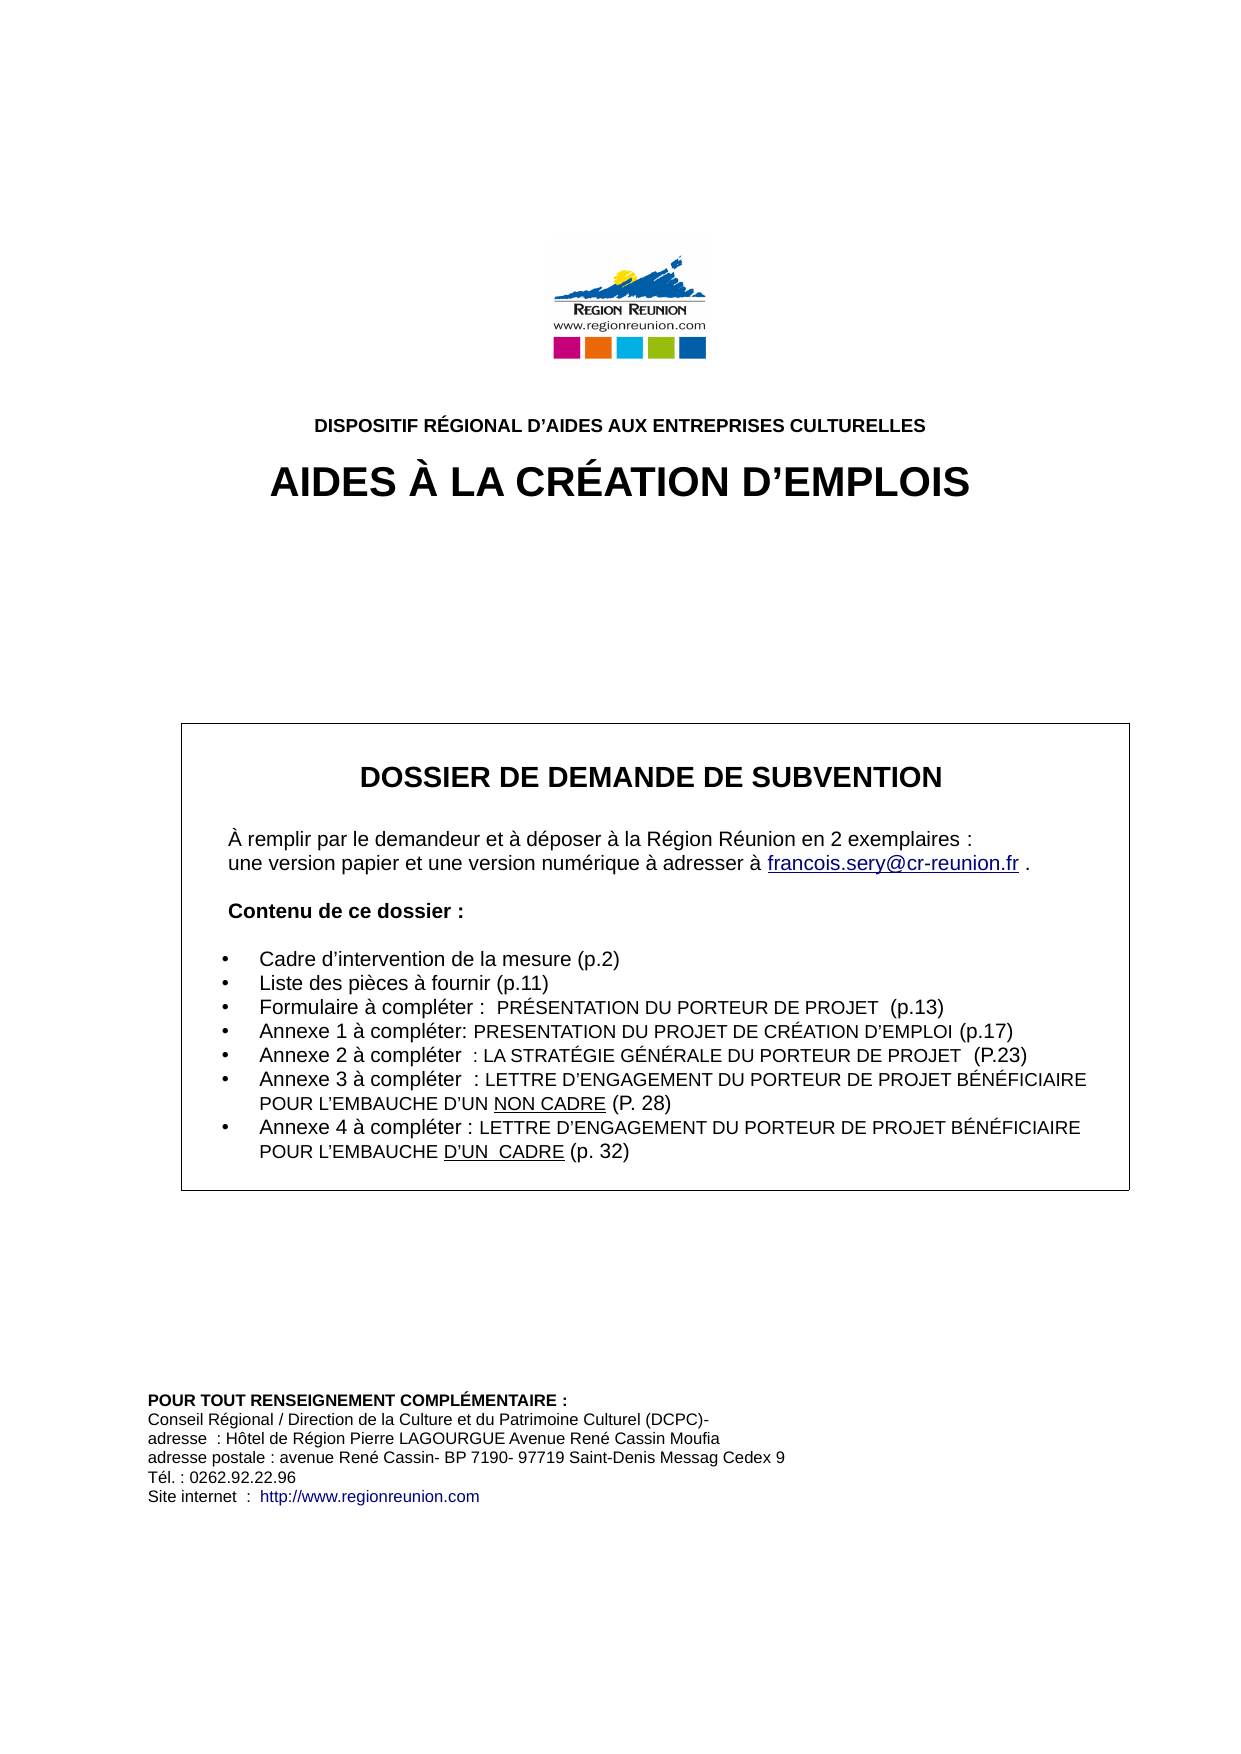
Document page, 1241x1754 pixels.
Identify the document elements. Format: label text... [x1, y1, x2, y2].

list Cadre d’intervention de la mesure (p.2) [222, 947, 1126, 971]
list Liste des pièces à fournir (p.11) [222, 971, 1126, 995]
list Annexe 1 à compléter: PRESENTATION DU PROJET DE création d’emploi (p.17) [222, 1019, 1126, 1043]
list Formulaire à compléter : PRéSENTATION DU PORTEUR DE PROJET (p.13) [222, 995, 1126, 1019]
subtitle Pour tout renseignement complémentaire : Conseil Régional / Direction de la Culture et du Patrimoine Culturel (DCPC)- adresse : Hôtel de Région Pierre LAGOURGUE Avenue René Cassin Moufia adresse postale : avenue René Cassin- BP 7190- 97719 Saint-Denis Messag Cedex 9 Tél. : 0262.92.22.96 Site internet : http://www.regionreunion.com [148, 1391, 1092, 1506]
picture [548, 236, 711, 369]
list Annexe 2 à compléter : La stratégie générale du porteur de projet (p.23) [222, 1043, 1126, 1067]
text DOSSIER DE DEMANDE DE SUBVENTION [184, 760, 1126, 793]
text une version papier et une version numérique à adresser à francois.sery@cr-reunion.fr . [184, 851, 1126, 875]
text DISPOSITIF RÉGIONAL D’AIDES AUX ENTREPRISES CULTURELLES [148, 414, 1092, 436]
text Contenu de ce dossier : [184, 899, 1126, 923]
list Annexe 3 à compléter : LETTRE D’ENGAGEMENT DU PORTEUR DE PROJET BÉNÉFICIAIRE POUR l’EMBAUCHE D’UN NON CADRE (p. 28) [222, 1067, 1126, 1115]
list Annexe 4 à compléter : LETTRE D’ENGAGEMENT DU PORTEUR DE PROJET BÉNÉFICIAIRE POUR l’EMBAUCHE D’UN CADRE (p. 32) [222, 1115, 1126, 1163]
text AIDES À LA CRÉATION D’EMPLOIS [148, 457, 1092, 505]
text À remplir par le demandeur et à déposer à la Région Réunion en 2 exemplaires : [184, 827, 1126, 851]
